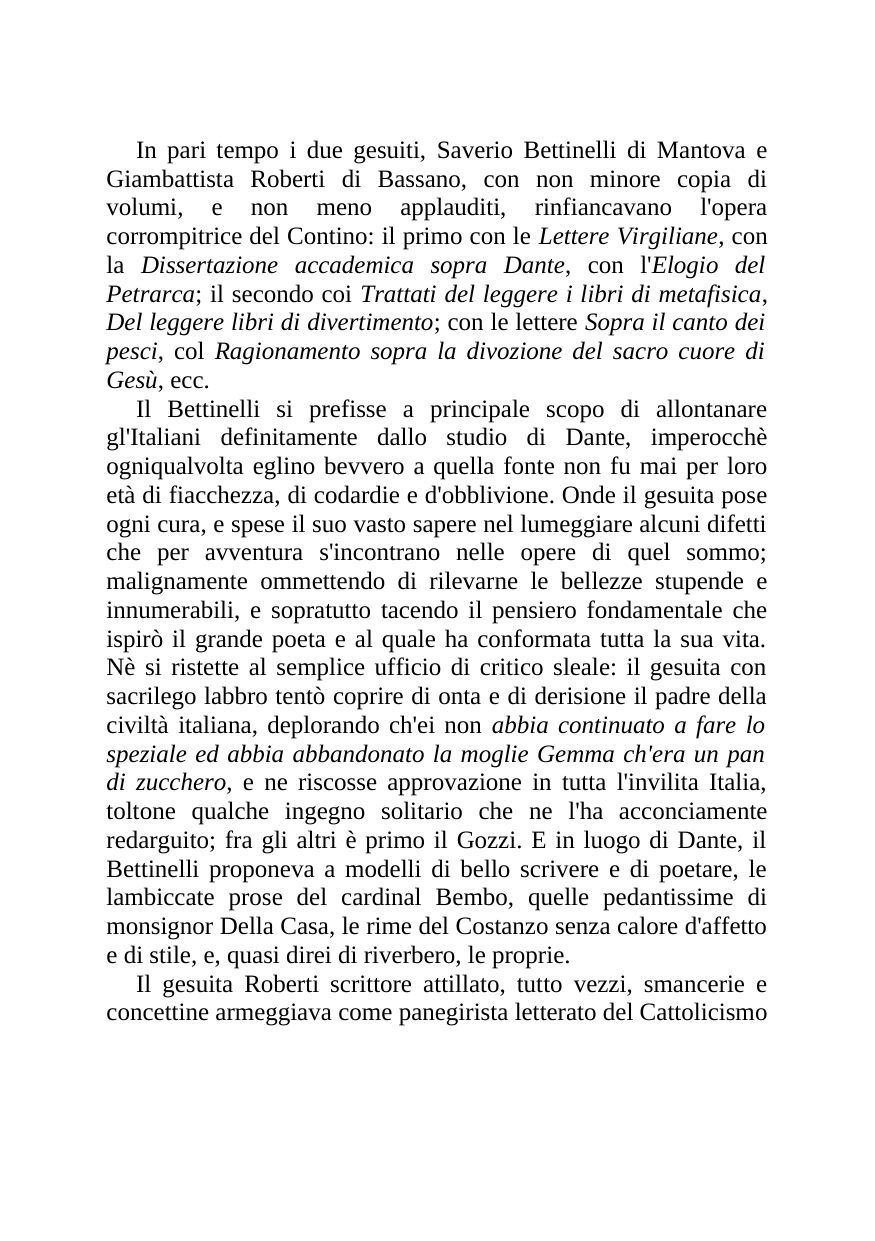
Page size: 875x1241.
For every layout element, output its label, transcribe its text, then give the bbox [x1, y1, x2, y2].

text In pari tempo i due gesuiti, Saverio Bettinelli di Mantova e Giambattista Roberti di Bassano, con non minore copia di volumi, e non meno applauditi, rinfiancavano l'opera corrompitrice del Contino: il primo con le Lettere Virgiliane, con la Dissertazione accademica sopra Dante, con l'Elogio del Petrarca; il secondo coi Trattati del leggere i libri di metafisica, Del leggere libri di divertimento; con le lettere Sopra il canto dei pesci, col Ragionamento sopra la divozione del sacro cuore di Gesù, ecc. [106, 135, 768, 394]
text Il gesuita Roberti scrittore attillato, tutto vezzi, smancerie e concettine armeggiava come panegirista letterato del Cattolicismo [106, 969, 768, 1026]
text Il Bettinelli si prefisse a principale scopo di allontanare gl'Italiani definitamente dallo studio di Dante, imperocchè ogniqualvolta eglino bevvero a quella fonte non fu mai per loro età di fiacchezza, di codardie e d'obblivione. Onde il gesuita pose ogni cura, e spese il suo vasto sapere nel lumeggiare alcuni difetti che per avventura s'incontrano nelle opere di quel sommo; malignamente ommettendo di rilevarne le bellezze stupende e innumerabili, e sopratutto tacendo il pensiero fondamentale che ispirò il grande poeta e al quale ha conformata tutta la sua vita. Nè si ristette al semplice ufficio di critico sleale: il gesuita con sacrilego labbro tentò coprire di onta e di derisione il padre della civiltà italiana, deplorando ch'ei non abbia continuato a fare lo speziale ed abbia abbandonato la moglie Gemma ch'era un pan di zucchero, e ne riscosse approvazione in tutta l'invilita Italia, toltone qualche ingegno solitario che ne l'ha acconciamente redarguito; fra gli altri è primo il Gozzi. E in luogo di Dante, il Bettinelli proponeva a modelli di bello scrivere e di poetare, le lambiccate prose del cardinal Bembo, quelle pedantissime di monsignor Della Casa, le rime del Costanzo senza calore d'affetto e di stile, e, quasi direi di riverbero, le proprie. [106, 394, 768, 969]
